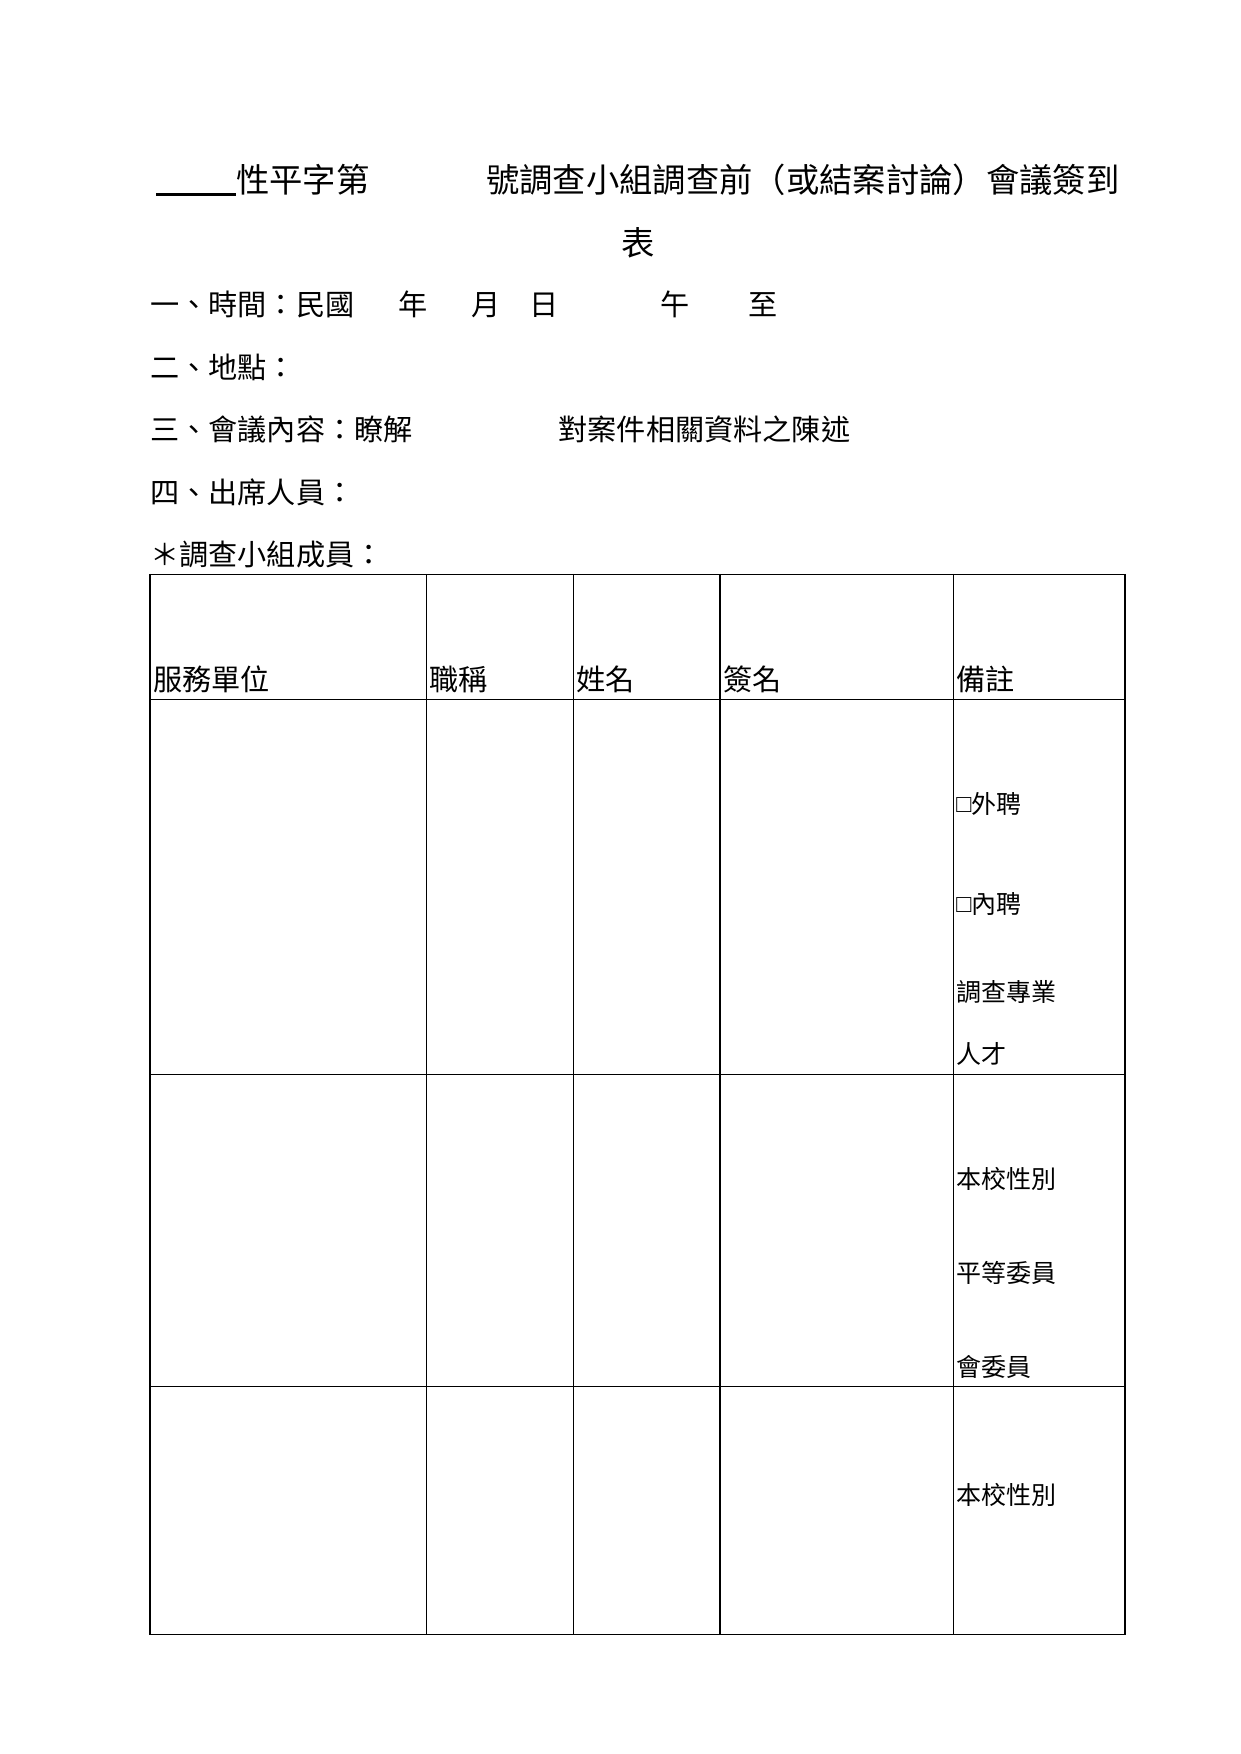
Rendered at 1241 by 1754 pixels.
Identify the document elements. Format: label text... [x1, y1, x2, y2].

table_cell [721, 1387, 953, 1633]
table_cell [574, 700, 719, 1074]
table_cell [427, 700, 573, 1074]
table_cell [721, 1075, 953, 1386]
table_header 服務單位 [151, 575, 426, 699]
table_header 備註 [954, 575, 1124, 699]
table_cell [151, 1075, 426, 1386]
text 性平字第 號調查小組調查前（或結案討論）會議簽到表 [150, 136, 1125, 261]
table_header 簽名 [721, 575, 953, 699]
table_cell [151, 700, 426, 1074]
text 四、出席人員： [150, 449, 1125, 511]
table_cell [427, 1387, 573, 1633]
table_cell [721, 700, 953, 1074]
table_header 姓名 [574, 575, 719, 699]
table_cell [427, 1075, 573, 1386]
table_header 職稱 [427, 575, 573, 699]
table_cell 本校性別 [954, 1387, 1124, 1633]
table_cell □外聘 □內聘 調查專業 人才 [954, 700, 1124, 1074]
table_cell [151, 1387, 426, 1633]
text 三、會議內容：瞭解 對案件相關資料之陳述 [150, 386, 1125, 449]
table_cell [574, 1075, 719, 1386]
text 一、時間：民國 年 月 日 午 至 [150, 261, 1125, 324]
table_cell [574, 1387, 719, 1633]
text ＊調查小組成員： [150, 511, 1125, 574]
table_cell 本校性別 平等委員 會委員 [954, 1075, 1124, 1386]
text 二、地點： [150, 324, 1125, 386]
